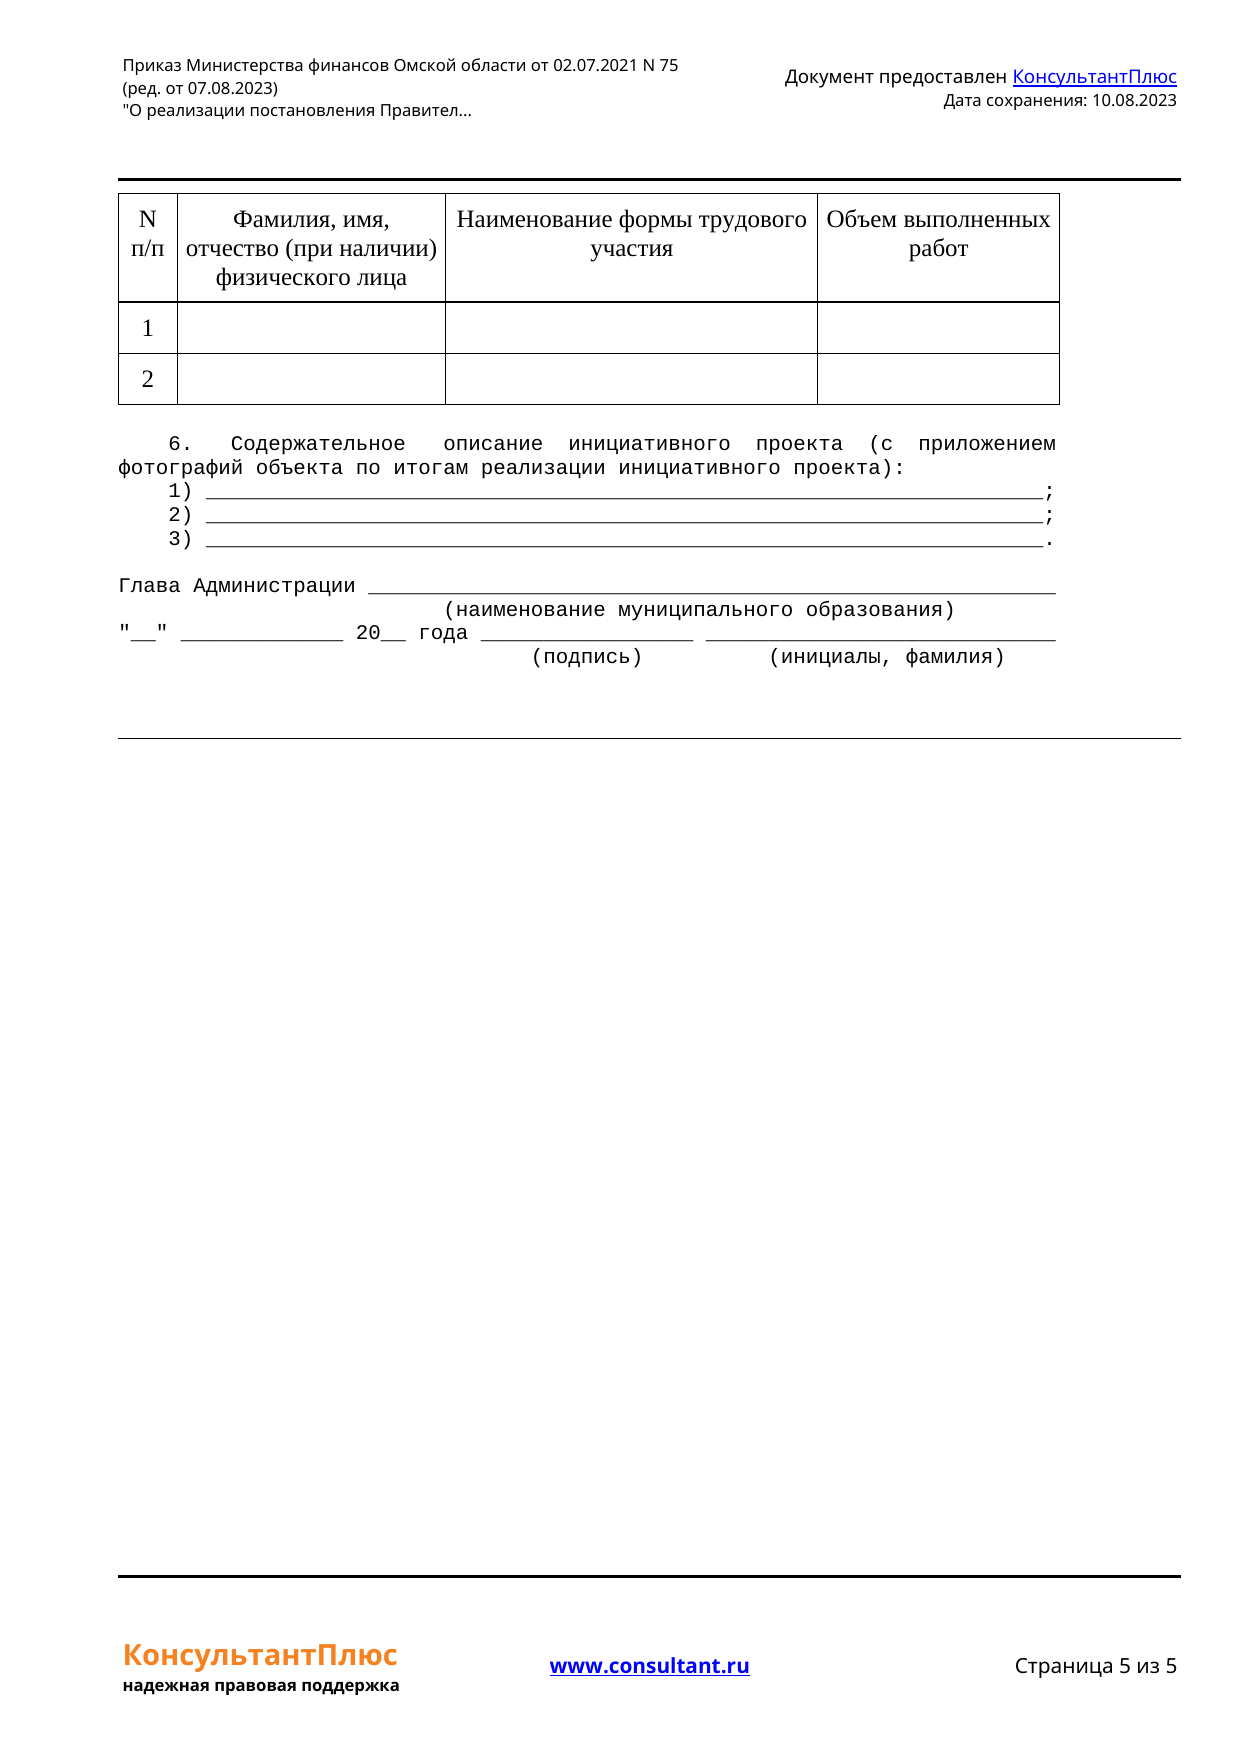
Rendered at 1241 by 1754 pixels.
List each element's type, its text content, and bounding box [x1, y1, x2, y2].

table_header N п/п [119, 194, 177, 301]
text (подпись) (инициалы, фамилия) [118, 646, 1181, 670]
text 1) ___________________________________________________________________; [118, 481, 1181, 504]
table_cell 2 [119, 354, 177, 403]
table_cell [818, 303, 1059, 352]
table_cell [446, 354, 817, 403]
table_cell 1 [119, 303, 177, 352]
table_header Фамилия, имя, отчество (при наличии) физического лица [178, 194, 445, 301]
text фотографий объекта по итогам реализации инициативного проекта): [118, 457, 1181, 481]
text 2) ___________________________________________________________________; [118, 504, 1181, 528]
table_cell [178, 303, 445, 352]
table_header Наименование формы трудового участия [446, 194, 817, 301]
text Глава Администрации _______________________________________________________ [118, 575, 1181, 599]
table_cell [446, 303, 817, 352]
table_cell [178, 354, 445, 403]
text 6. Содержательное описание инициативного проекта (с приложением [118, 433, 1181, 457]
text 3) ___________________________________________________________________. [118, 528, 1181, 551]
table_cell [818, 354, 1059, 403]
text (наименование муниципального образования) [118, 599, 1181, 622]
text "__" _____________ 20__ года _________________ ____________________________ [118, 622, 1181, 646]
table_header Объем выполненных работ [818, 194, 1059, 301]
